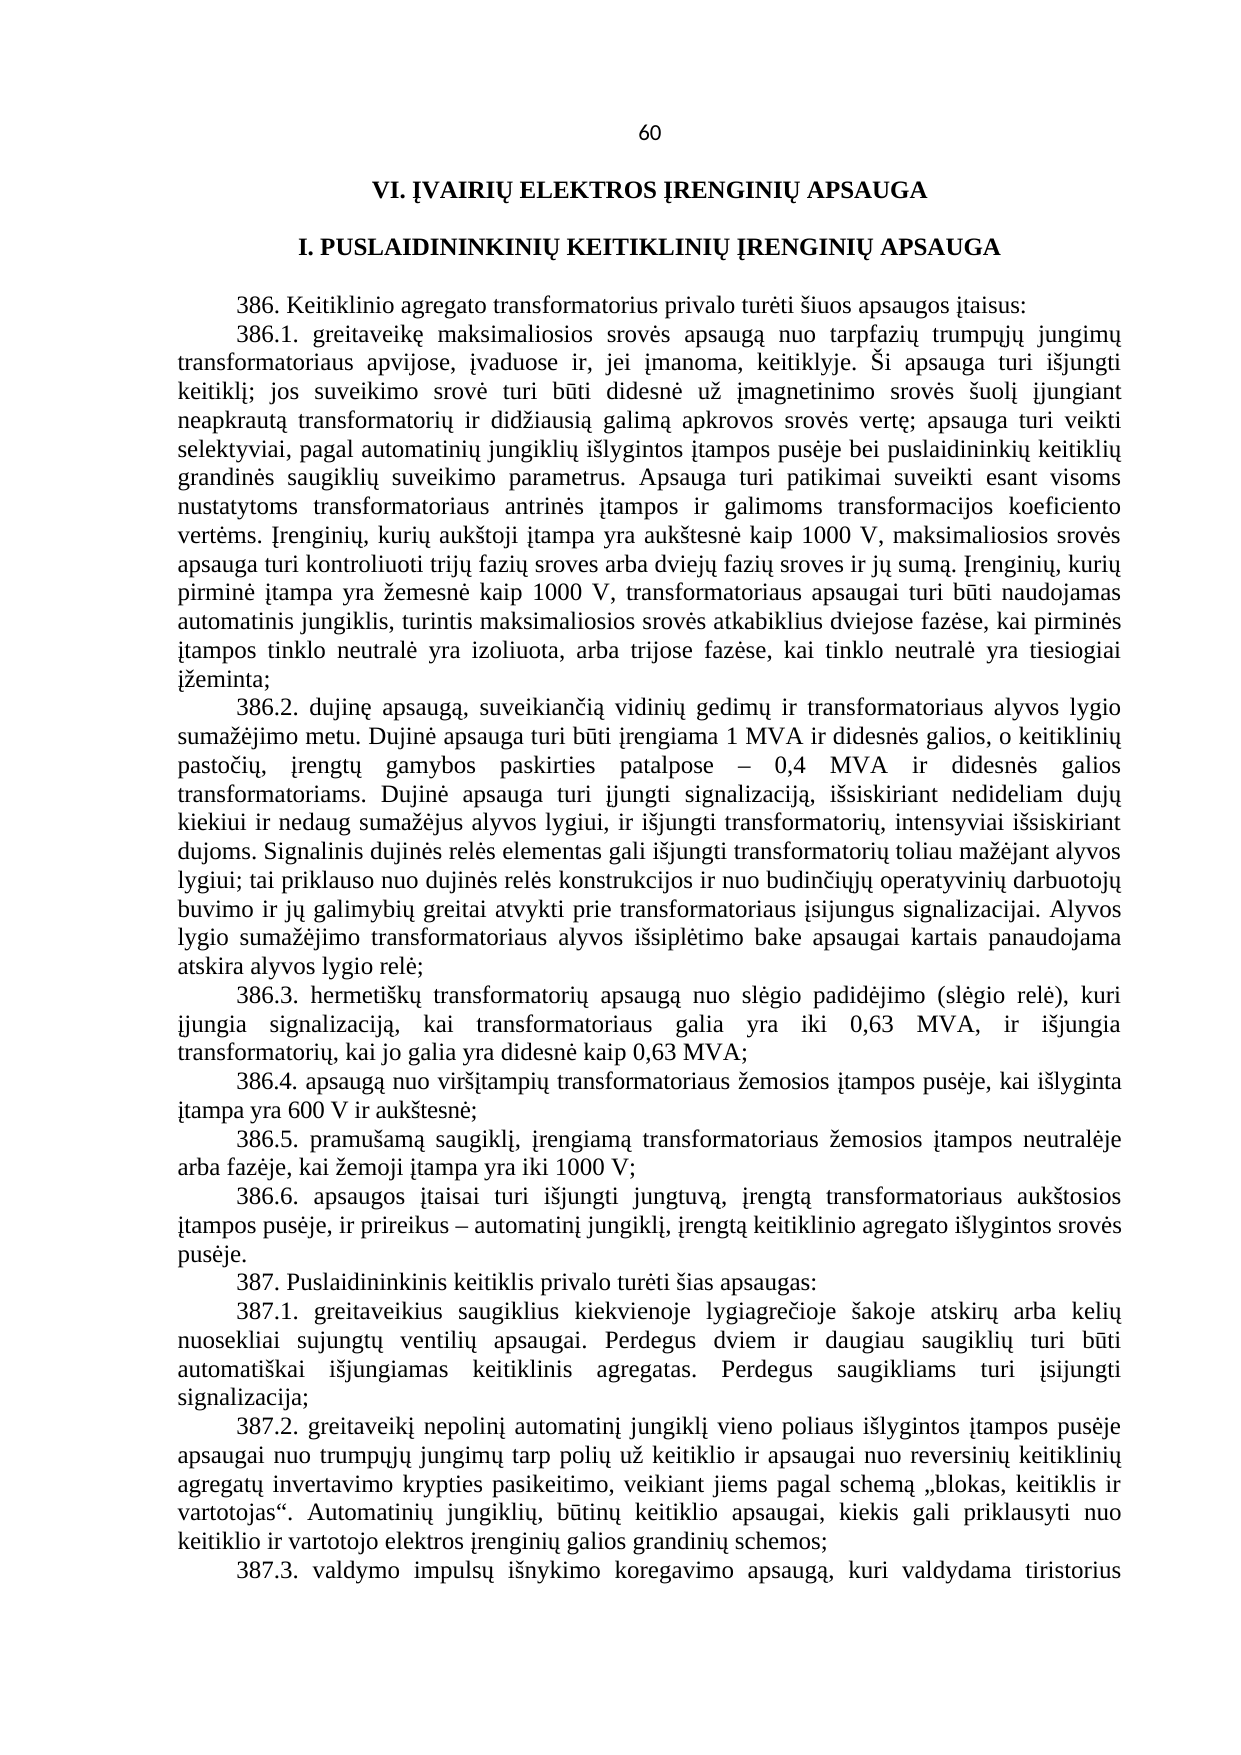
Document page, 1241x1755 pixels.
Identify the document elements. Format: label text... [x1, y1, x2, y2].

text 386.1. greitaveikę maksimaliosios srovės apsaugą nuo tarpfazių trumpųjų jungimų transformatoriaus apvijose, įvaduose ir, jei įmanoma, keitiklyje. Ši apsauga turi išjungti keitiklį; jos suveikimo srovė turi būti didesnė už įmagnetinimo srovės šuolį įjungiant neapkrautą transformatorių ir didžiausią galimą apkrovos srovės vertę; apsauga turi veikti selektyviai, pagal automatinių jungiklių išlygintos įtampos pusėje bei puslaidininkių keitiklių grandinės saugiklių suveikimo parametrus. Apsauga turi patikimai suveikti esant visoms nustatytoms transformatoriaus antrinės įtampos ir galimoms transformacijos koeficiento vertėms. Įrenginių, kurių aukštoji įtampa yra aukštesnė kaip 1000 V, maksimaliosios srovės apsauga turi kontroliuoti trijų fazių sroves arba dviejų fazių sroves ir jų sumą. Įrenginių, kurių pirminė įtampa yra žemesnė kaip 1000 V, transformatoriaus apsaugai turi būti naudojamas automatinis jungiklis, turintis maksimaliosios srovės atkabiklius dviejose fazėse, kai pirminės įtampos tinklo neutralė yra izoliuota, arba trijose fazėse, kai tinklo neutralė yra tiesiogiai įžeminta; [177, 319, 1122, 692]
text 387.1. greitaveikius saugiklius kiekvienoje lygiagrečioje šakoje atskirų arba kelių nuosekliai sujungtų ventilių apsaugai. Perdegus dviem ir daugiau saugiklių turi būti automatiškai išjungiamas keitiklinis agregatas. Perdegus saugikliams turi įsijungti signalizacija; [177, 1296, 1122, 1411]
text I. PUSLAIDININKINIŲ KEITIKLINIŲ ĮRENGINIŲ APSAUGA [177, 232, 1122, 261]
text 386.2. dujinę apsaugą, suveikiančią vidinių gedimų ir transformatoriaus alyvos lygio sumažėjimo metu. Dujinė apsauga turi būti įrengiama 1 MVA ir didesnės galios, o keitiklinių pastočių, įrengtų gamybos paskirties patalpose – 0,4 MVA ir didesnės galios transformatoriams. Dujinė apsauga turi įjungti signalizaciją, išsiskiriant nedideliam dujų kiekiui ir nedaug sumažėjus alyvos lygiui, ir išjungti transformatorių, intensyviai išsiskiriant dujoms. Signalinis dujinės relės elementas gali išjungti transformatorių toliau mažėjant alyvos lygiui; tai priklauso nuo dujinės relės konstrukcijos ir nuo budinčiųjų operatyvinių darbuotojų buvimo ir jų galimybių greitai atvykti prie transformatoriaus įsijungus signalizacijai. Alyvos lygio sumažėjimo transformatoriaus alyvos išsiplėtimo bake apsaugai kartais panaudojama atskira alyvos lygio relė; [177, 692, 1122, 980]
text 386.5. pramušamą saugiklį, įrengiamą transformatoriaus žemosios įtampos neutralėje arba fazėje, kai žemoji įtampa yra iki 1000 V; [177, 1124, 1122, 1181]
text VI. ĮVAIRIŲ ELEKTROS ĮRENGINIŲ APSAUGA [177, 175, 1122, 204]
text 387.3. valdymo impulsų išnykimo koregavimo apsaugą, kuri valdydama tiristorius [177, 1555, 1122, 1584]
text 386.6. apsaugos įtaisai turi išjungti jungtuvą, įrengtą transformatoriaus aukštosios įtampos pusėje, ir prireikus – automatinį jungiklį, įrengtą keitiklinio agregato išlygintos srovės pusėje. [177, 1181, 1122, 1267]
text 386.4. apsaugą nuo viršįtampių transformatoriaus žemosios įtampos pusėje, kai išlyginta įtampa yra 600 V ir aukštesnė; [177, 1066, 1122, 1124]
text 386. Keitiklinio agregato transformatorius privalo turėti šiuos apsaugos įtaisus: [177, 290, 1122, 319]
text 387.2. greitaveikį nepolinį automatinį jungiklį vieno poliaus išlygintos įtampos pusėje apsaugai nuo trumpųjų jungimų tarp polių už keitiklio ir apsaugai nuo reversinių keitiklinių agregatų invertavimo krypties pasikeitimo, veikiant jiems pagal schemą „blokas, keitiklis ir vartotojas“. Automatinių jungiklių, būtinų keitiklio apsaugai, kiekis gali priklausyti nuo keitiklio ir vartotojo elektros įrenginių galios grandinių schemos; [177, 1411, 1122, 1555]
text 386.3. hermetiškų transformatorių apsaugą nuo slėgio padidėjimo (slėgio relė), kuri įjungia signalizaciją, kai transformatoriaus galia yra iki 0,63 MVA, ir išjungia transformatorių, kai jo galia yra didesnė kaip 0,63 MVA; [177, 980, 1122, 1066]
text 387. Puslaidininkinis keitiklis privalo turėti šias apsaugas: [177, 1267, 1122, 1296]
